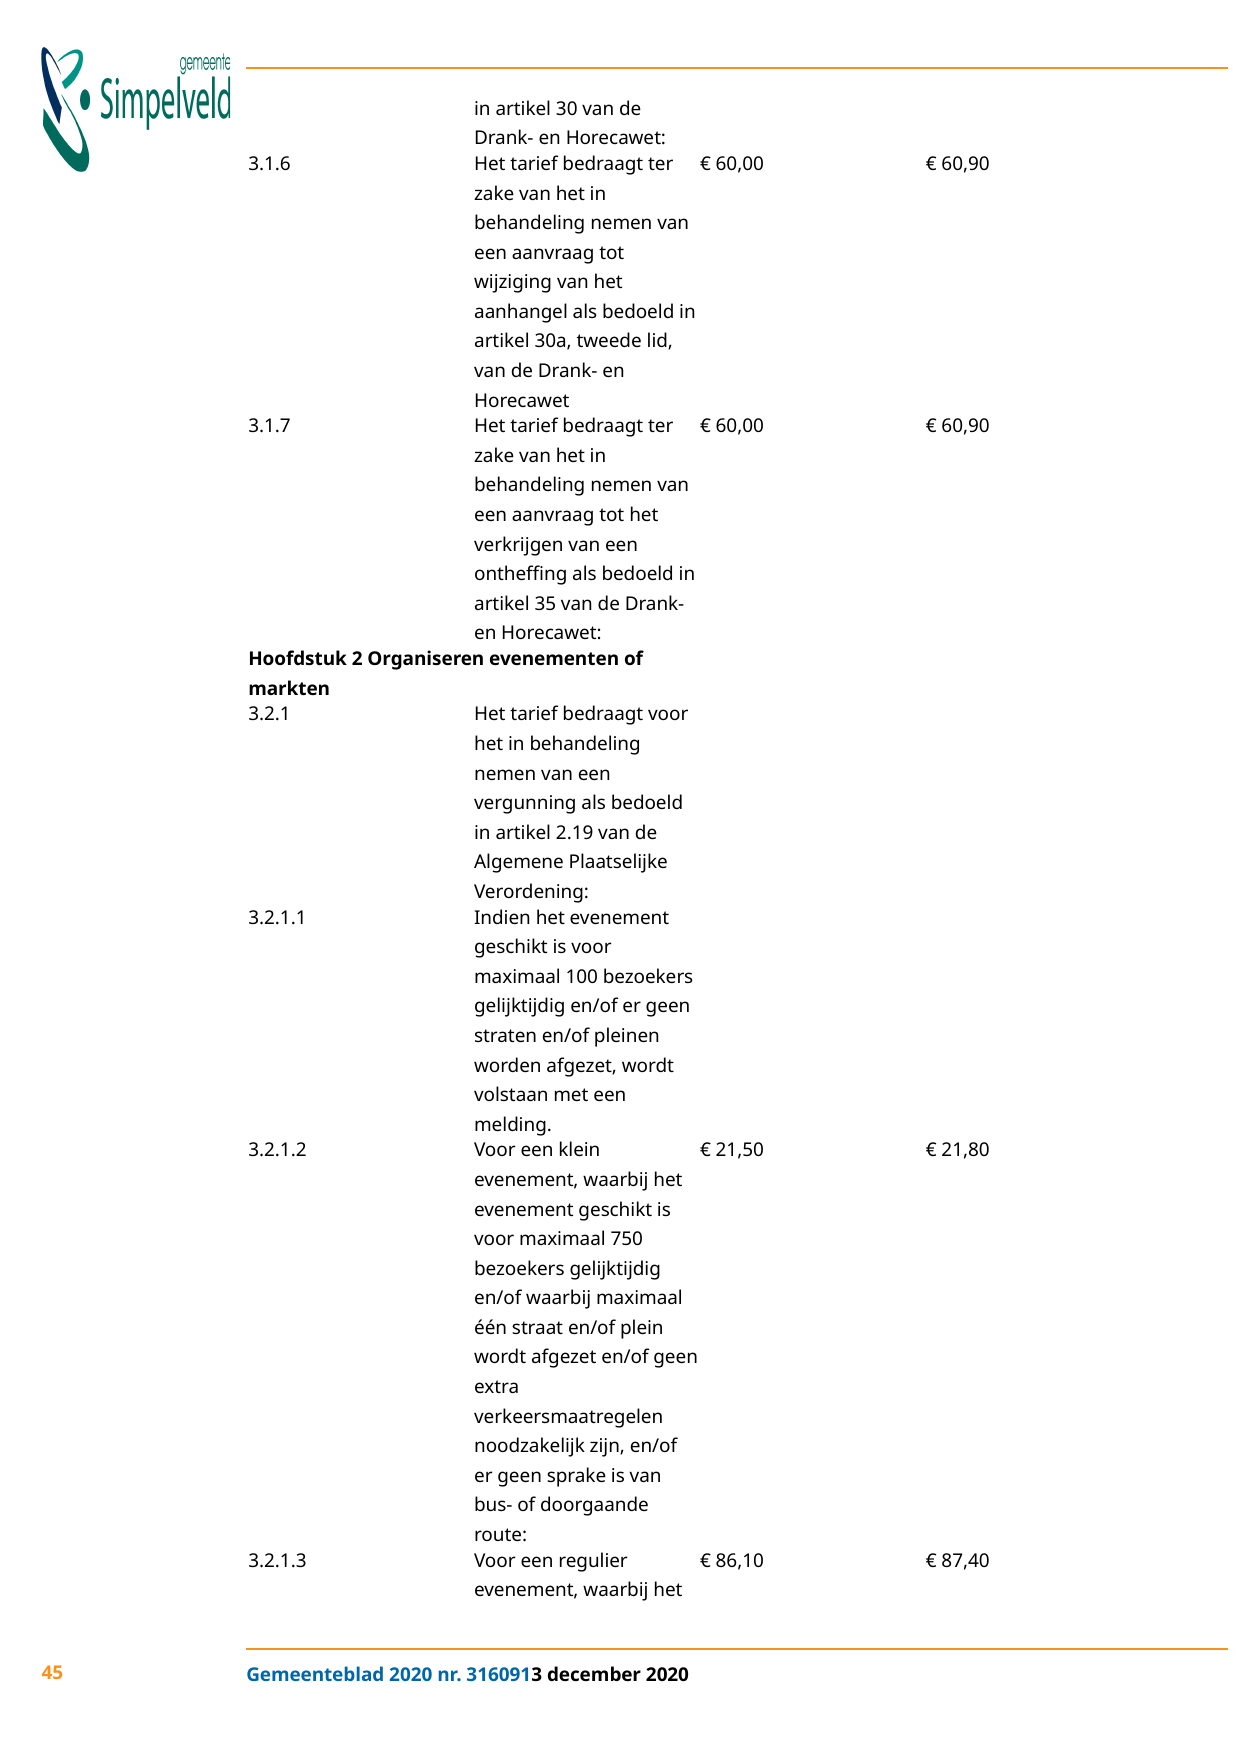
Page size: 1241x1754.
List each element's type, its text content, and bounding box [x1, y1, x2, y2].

table_cell 3.2.1.1 [248, 904, 474, 1137]
table_cell € 60,90 [926, 413, 1152, 645]
table_cell Voor een klein evenement, waarbij het evenement geschikt is voor maximaal 750 bezoekers gelijktijdig en/of waarbij maximaal één straat en/of plein wordt afgezet en/of geen extra verkeersmaatregelen noodzakelijk zijn, en/of er geen sprake is van bus- of doorgaande route: [474, 1137, 700, 1547]
table_cell € 86,10 [700, 1547, 926, 1602]
table_cell € 60,00 [700, 413, 926, 645]
table_cell in artikel 30 van de Drank- en Horecawet: [474, 95, 700, 150]
table_cell [248, 95, 474, 150]
table_cell € 60,00 [700, 150, 926, 412]
table_cell 3.2.1.2 [248, 1137, 474, 1547]
table_cell € 87,40 [926, 1547, 1152, 1602]
picture [41, 47, 231, 172]
table_cell € 21,50 [700, 1137, 926, 1547]
table_cell Hoofdstuk 2 Organiseren evenementen of markten [248, 645, 700, 701]
table_cell Voor een regulier evenement, waarbij het [474, 1547, 700, 1602]
table_cell Indien het evenement geschikt is voor maximaal 100 bezoekers gelijktijdig en/of er geen straten en/of pleinen worden afgezet, wordt volstaan met een melding. [474, 904, 700, 1137]
table_cell [926, 645, 1152, 701]
table_cell 3.2.1 [248, 701, 474, 904]
table_cell [700, 701, 926, 904]
table_cell [700, 904, 926, 1137]
table_cell 3.1.6 [248, 150, 474, 412]
table_cell [926, 904, 1152, 1137]
table_cell [700, 95, 926, 150]
table_cell € 21,80 [926, 1137, 1152, 1547]
table_cell [926, 701, 1152, 904]
table_cell Het tarief bedraagt ter zake van het in behandeling nemen van een aanvraag tot wijziging van het aanhangel als bedoeld in artikel 30a, tweede lid, van de Drank- en Horecawet [474, 150, 700, 412]
table_cell € 60,90 [926, 150, 1152, 412]
table_cell Het tarief bedraagt ter zake van het in behandeling nemen van een aanvraag tot het verkrijgen van een ontheffing als bedoeld in artikel 35 van de Drank- en Horecawet: [474, 413, 700, 645]
table_cell [926, 95, 1152, 150]
table_cell 3.1.7 [248, 413, 474, 645]
table_cell [700, 645, 926, 701]
table_cell Het tarief bedraagt voor het in behandeling nemen van een vergunning als bedoeld in artikel 2.19 van de Algemene Plaatselijke Verordening: [474, 701, 700, 904]
table_cell 3.2.1.3 [248, 1547, 474, 1602]
